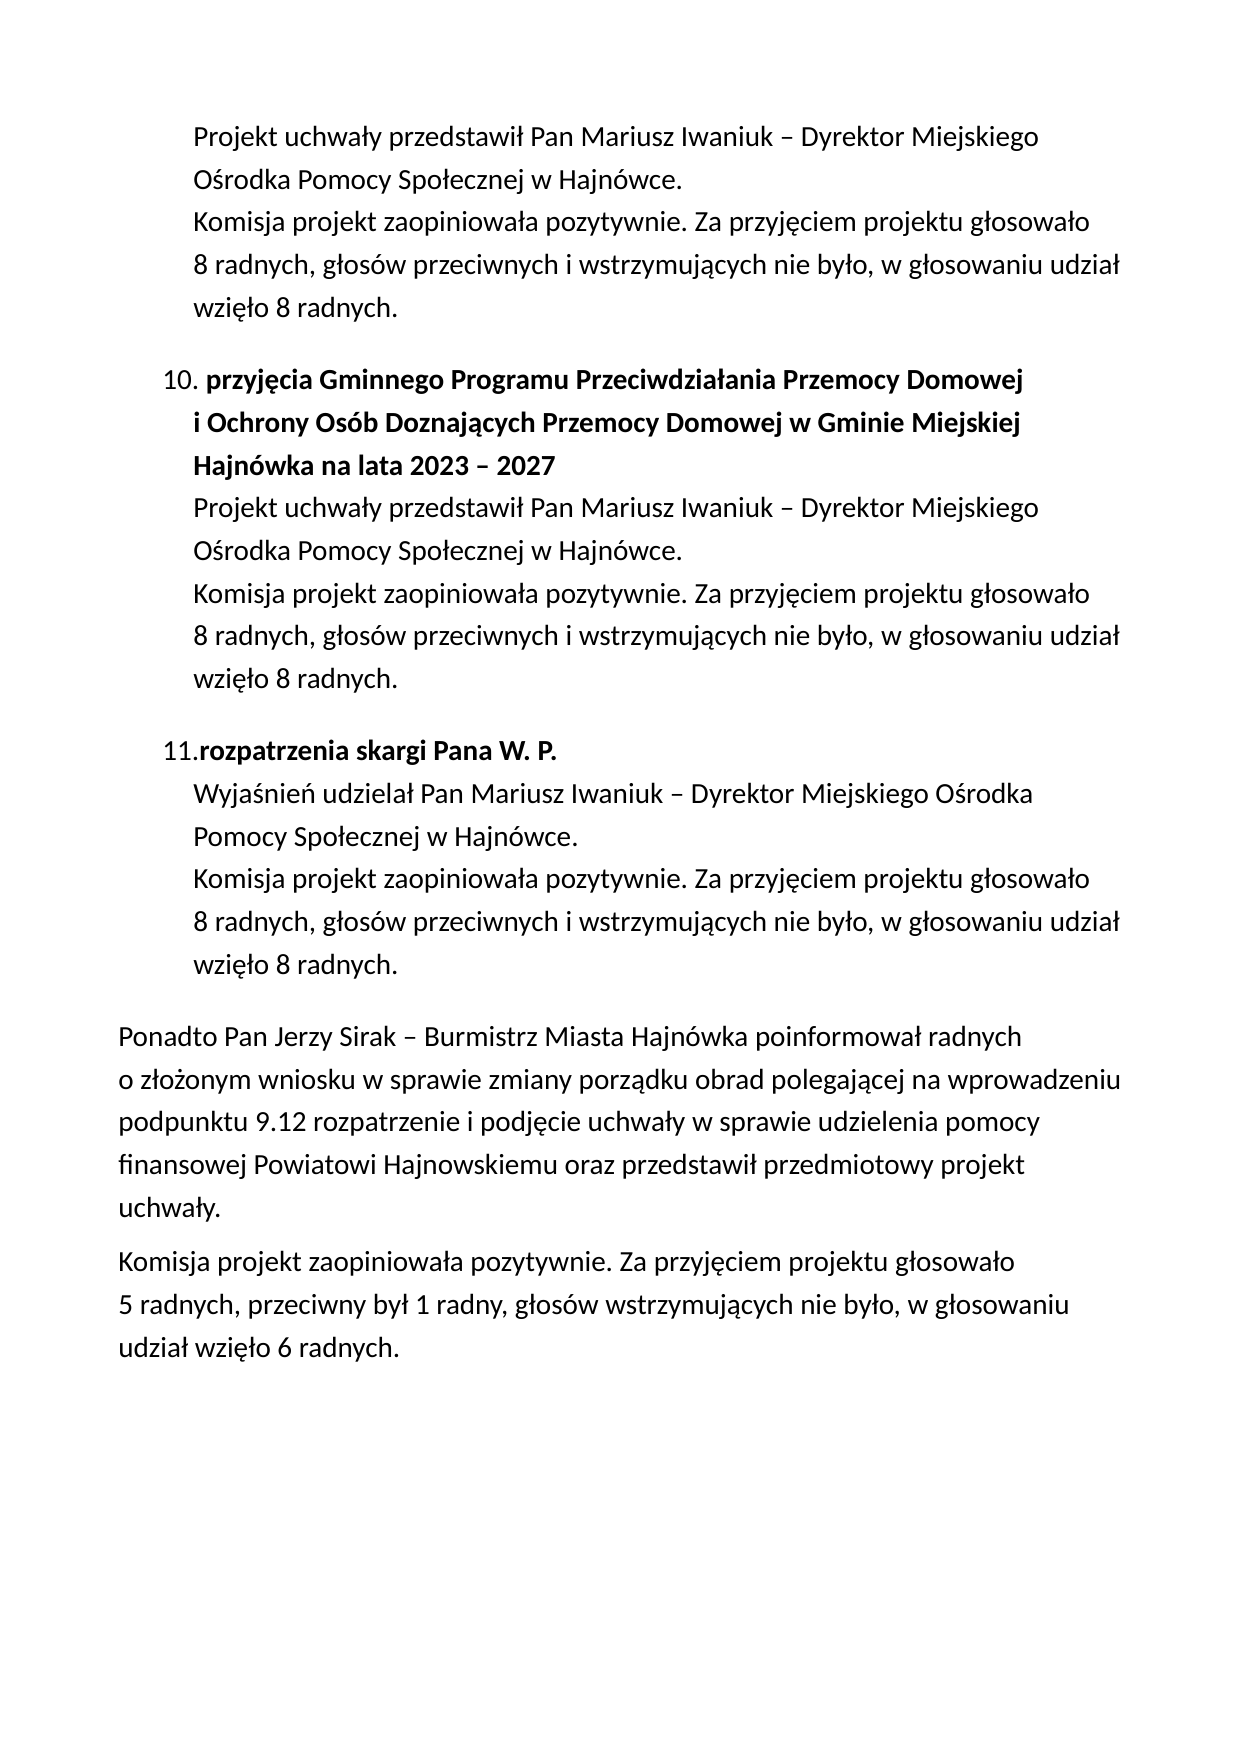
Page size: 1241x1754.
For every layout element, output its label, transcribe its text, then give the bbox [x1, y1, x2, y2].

list Komisja projekt zaopiniowała pozytywnie. Za przyjęciem projektu głosowało 8 radnych, głosów przeciwnych i wstrzymujących nie było, w głosowaniu udział wzięło 8 radnych. [156, 860, 1122, 981]
list Projekt uchwały przedstawił Pan Mariusz Iwaniuk – Dyrektor Miejskiego Ośrodka Pomocy Społecznej w Hajnówce. [156, 489, 1122, 568]
list Komisja projekt zaopiniowała pozytywnie. Za przyjęciem projektu głosowało 8 radnych, głosów przeciwnych i wstrzymujących nie było, w głosowaniu udział wzięło 8 radnych. [156, 575, 1122, 696]
list rozpatrzenia skargi Pana W. P. [156, 732, 1122, 768]
list Projekt uchwały przedstawił Pan Mariusz Iwaniuk – Dyrektor Miejskiego Ośrodka Pomocy Społecznej w Hajnówce. [156, 118, 1122, 196]
list Komisja projekt zaopiniowała pozytywnie. Za przyjęciem projektu głosowało 8 radnych, głosów przeciwnych i wstrzymujących nie było, w głosowaniu udział wzięło 8 radnych. [156, 203, 1122, 324]
text Komisja projekt zaopiniowała pozytywnie. Za przyjęciem projektu głosowało 5 radnych, przeciwny był 1 radny, głosów wstrzymujących nie było, w głosowaniu udział wzięło 6 radnych. [118, 1243, 1122, 1364]
text Ponadto Pan Jerzy Sirak – Burmistrz Miasta Hajnówka poinformował radnych o złożonym wniosku w sprawie zmiany porządku obrad polegającej na wprowadzeniu podpunktu 9.12 rozpatrzenie i podjęcie uchwały w sprawie udzielenia pomocy finansowej Powiatowi Hajnowskiemu oraz przedstawił przedmiotowy projekt uchwały. [118, 1018, 1122, 1224]
list Wyjaśnień udzielał Pan Mariusz Iwaniuk – Dyrektor Miejskiego Ośrodka Pomocy Społecznej w Hajnówce. [156, 775, 1122, 853]
list przyjęcia Gminnego Programu Przeciwdziałania Przemocy Domowej i Ochrony Osób Doznających Przemocy Domowej w Gminie Miejskiej Hajnówka na lata 2023 – 2027 [156, 361, 1122, 482]
